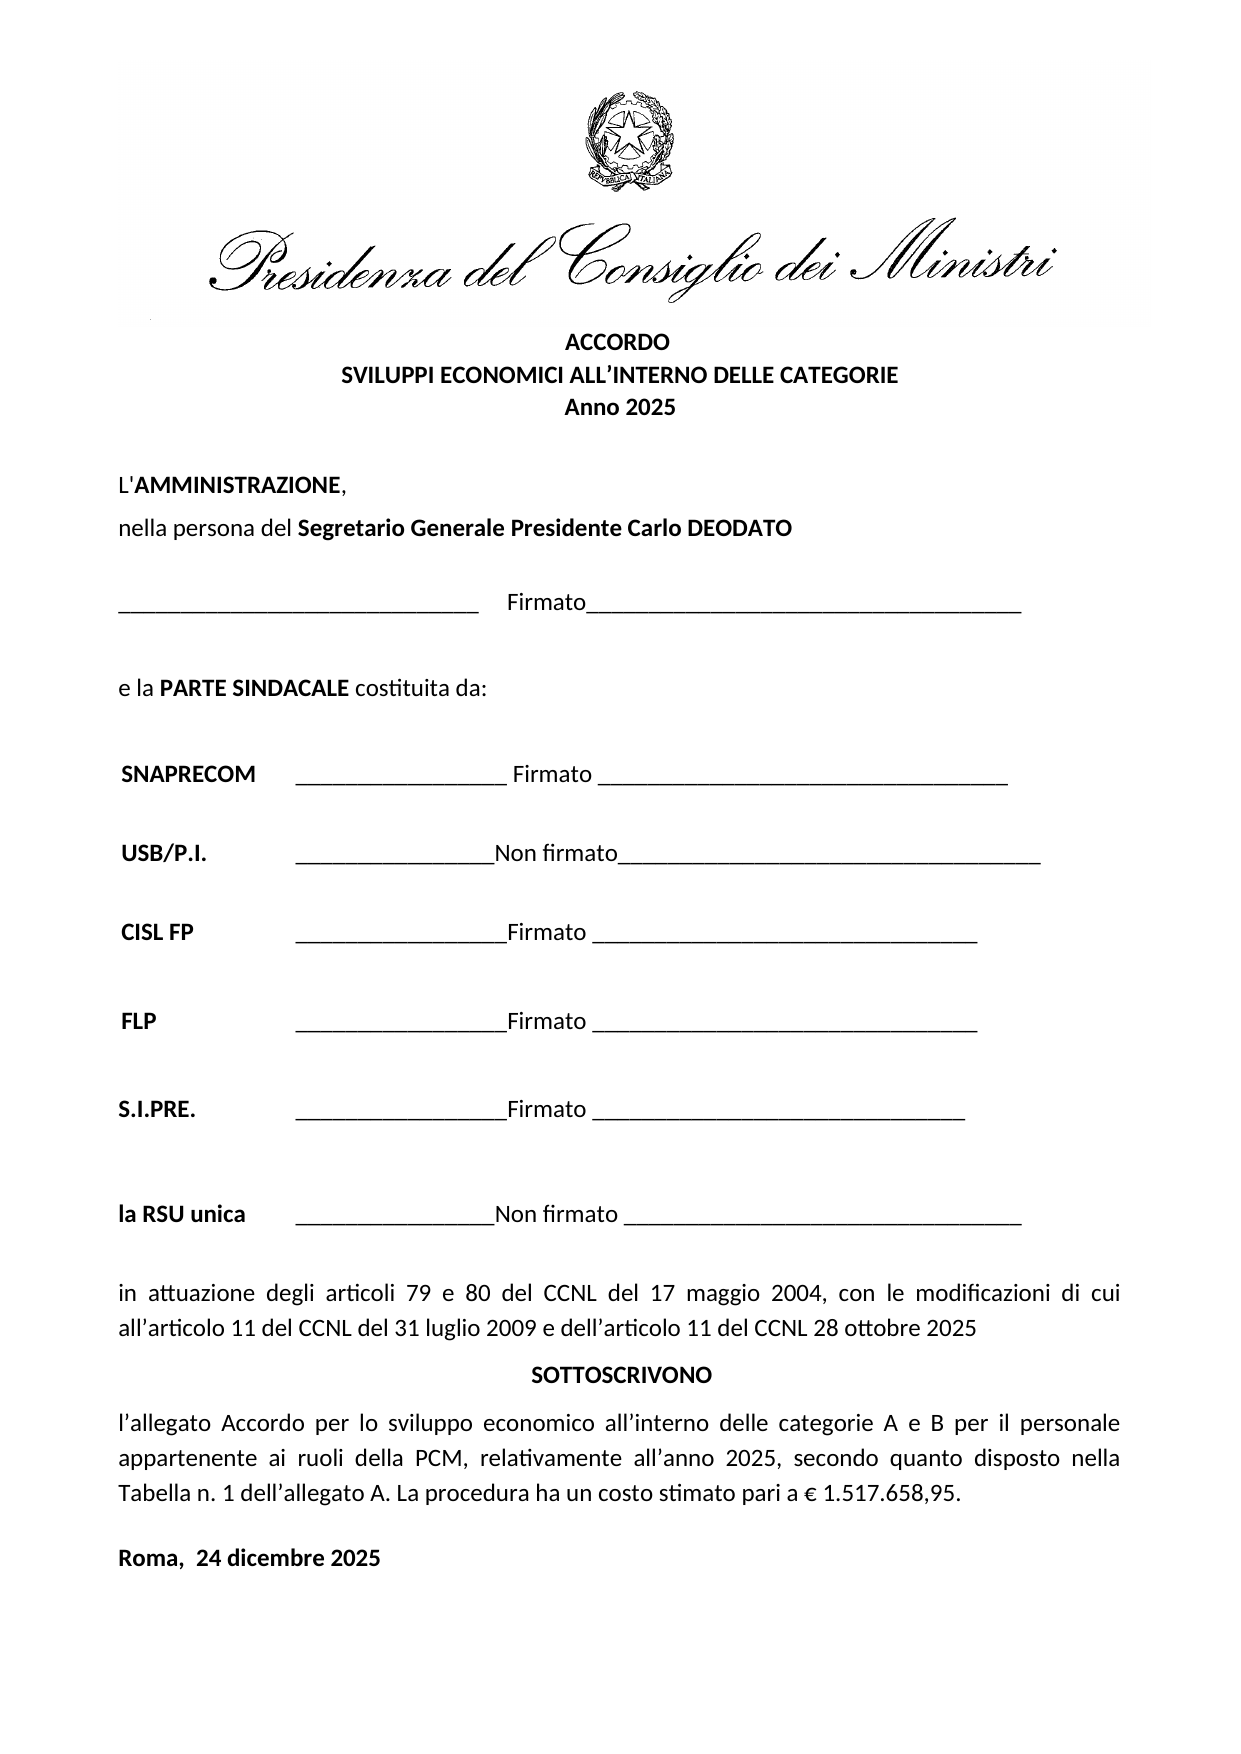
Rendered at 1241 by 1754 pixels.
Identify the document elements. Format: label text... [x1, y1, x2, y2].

text SOTTOSCRIVONO [118, 1359, 1122, 1390]
text USB/P.I. ________________Non firmato__________________________________ [118, 837, 1122, 867]
text L'AMMINISTRAZIONE, [118, 469, 1122, 500]
text la RSU unica ________________Non firmato ________________________________ [118, 1199, 1122, 1229]
text e la PARTE SINDACALE costituita da: [118, 672, 1122, 702]
text l’allegato Accordo per lo sviluppo economico all’interno delle categorie A e B per il personale appartenente ai ruoli della PCM, relativamente all’anno 2025, secondo quanto disposto nella Tabella n. 1 dell’allegato A. La procedura ha un costo stimato pari a € 1.517.658,95. [118, 1407, 1122, 1507]
text ACCORDO [118, 327, 1122, 357]
text SVILUPPI ECONOMICI ALL’INTERNO DELLE CATEGORIE [118, 359, 1122, 389]
text CISL FP _________________Firmato _______________________________ [118, 916, 1122, 947]
text Roma, 24 dicembre 2025 [118, 1542, 1122, 1573]
text Anno 2025 [118, 391, 1122, 422]
text S.I.PRE. _________________Firmato ______________________________ [118, 1094, 1122, 1124]
text _____________________________ Firmato___________________________________ [118, 586, 1122, 616]
text in attuazione degli articoli 79 e 80 del CCNL del 17 maggio 2004, con le modificazioni di cui all’articolo 11 del CCNL del 31 luglio 2009 e dell’articolo 11 del CCNL 28 ottobre 2025 [118, 1277, 1122, 1342]
text FLP _________________Firmato _______________________________ [118, 1005, 1122, 1035]
text SNAPRECOM _________________ Firmato _________________________________ [118, 758, 1122, 788]
text nella persona del Segretario Generale Presidente Carlo DEODATO [118, 512, 1122, 543]
